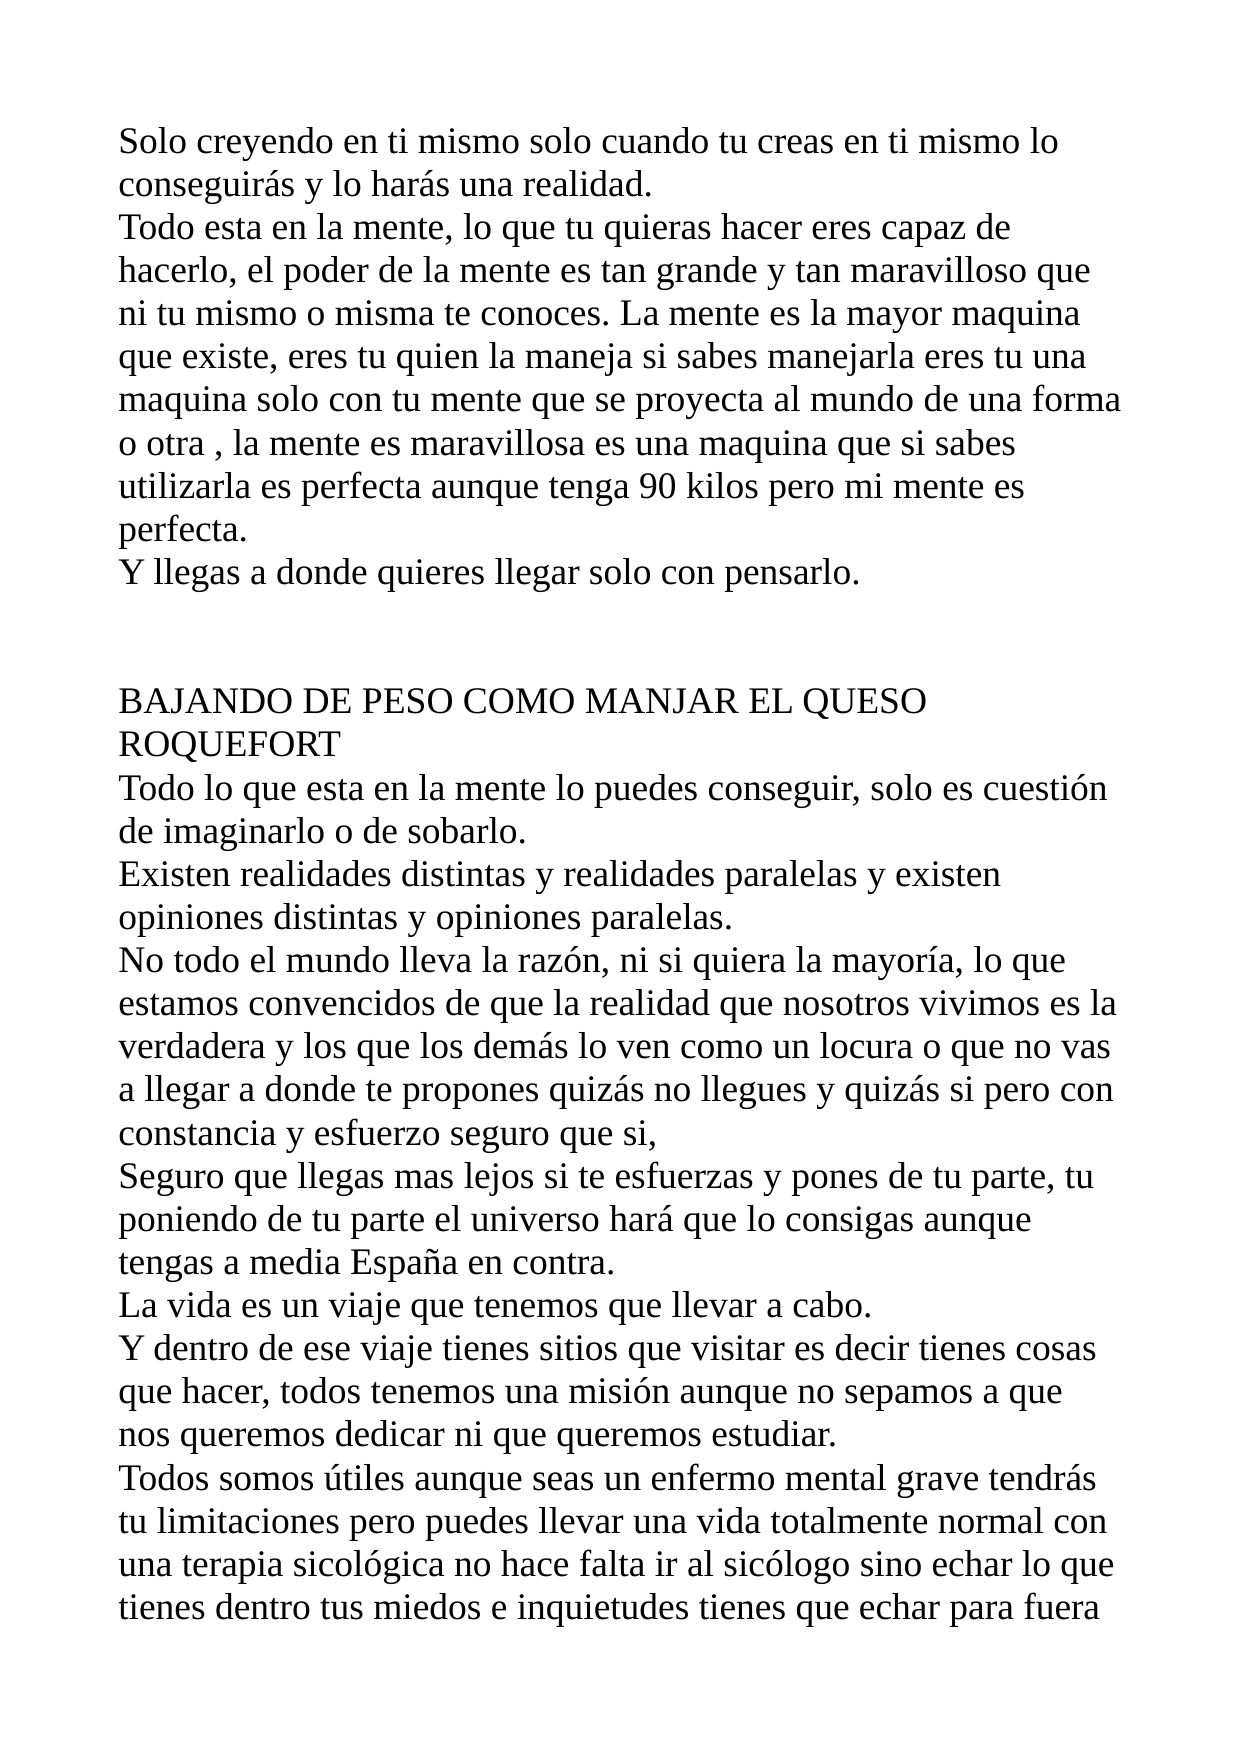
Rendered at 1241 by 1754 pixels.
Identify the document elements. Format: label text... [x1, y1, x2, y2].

text Todo esta en la mente, lo que tu quieras hacer eres capaz de hacerlo, el poder de la mente es tan grande y tan maravilloso que ni tu mismo o misma te conoces. La mente es la mayor maquina que existe, eres tu quien la maneja si sabes manejarla eres tu una maquina solo con tu mente que se proyecta al mundo de una forma o otra , la mente es maravillosa es una maquina que si sabes utilizarla es perfecta aunque tenga 90 kilos pero mi mente es perfecta. [118, 204, 1122, 549]
text Solo creyendo en ti mismo solo cuando tu creas en ti mismo lo conseguirás y lo harás una realidad. [118, 118, 1122, 204]
text Existen realidades distintas y realidades paralelas y existen opiniones distintas y opiniones paralelas. [118, 851, 1122, 937]
text Y dentro de ese viaje tienes sitios que visitar es decir tienes cosas que hacer, todos tenemos una misión aunque no sepamos a que nos queremos dedicar ni que queremos estudiar. [118, 1326, 1122, 1455]
text La vida es un viaje que tenemos que llevar a cabo. [118, 1282, 1122, 1326]
text Todo lo que esta en la mente lo puedes conseguir, solo es cuestión de imaginarlo o de sobarlo. [118, 765, 1122, 851]
text Todos somos útiles aunque seas un enfermo mental grave tendrás tu limitaciones pero puedes llevar una vida totalmente normal con una terapia sicológica no hace falta ir al sicólogo sino echar lo que tienes dentro tus miedos e inquietudes tienes que echar para fuera [118, 1455, 1122, 1627]
text Y llegas a donde quieres llegar solo con pensarlo. [118, 549, 1122, 592]
text No todo el mundo lleva la razón, ni si quiera la mayoría, lo que estamos convencidos de que la realidad que nosotros vivimos es la verdadera y los que los demás lo ven como un locura o que no vas a llegar a donde te propones quizás no llegues y quizás si pero con constancia y esfuerzo seguro que si, [118, 937, 1122, 1153]
text BAJANDO DE PESO COMO MANJAR EL QUESO ROQUEFORT [118, 679, 1122, 765]
text Seguro que llegas mas lejos si te esfuerzas y pones de tu parte, tu poniendo de tu parte el universo hará que lo consigas aunque tengas a media España en contra. [118, 1153, 1122, 1282]
